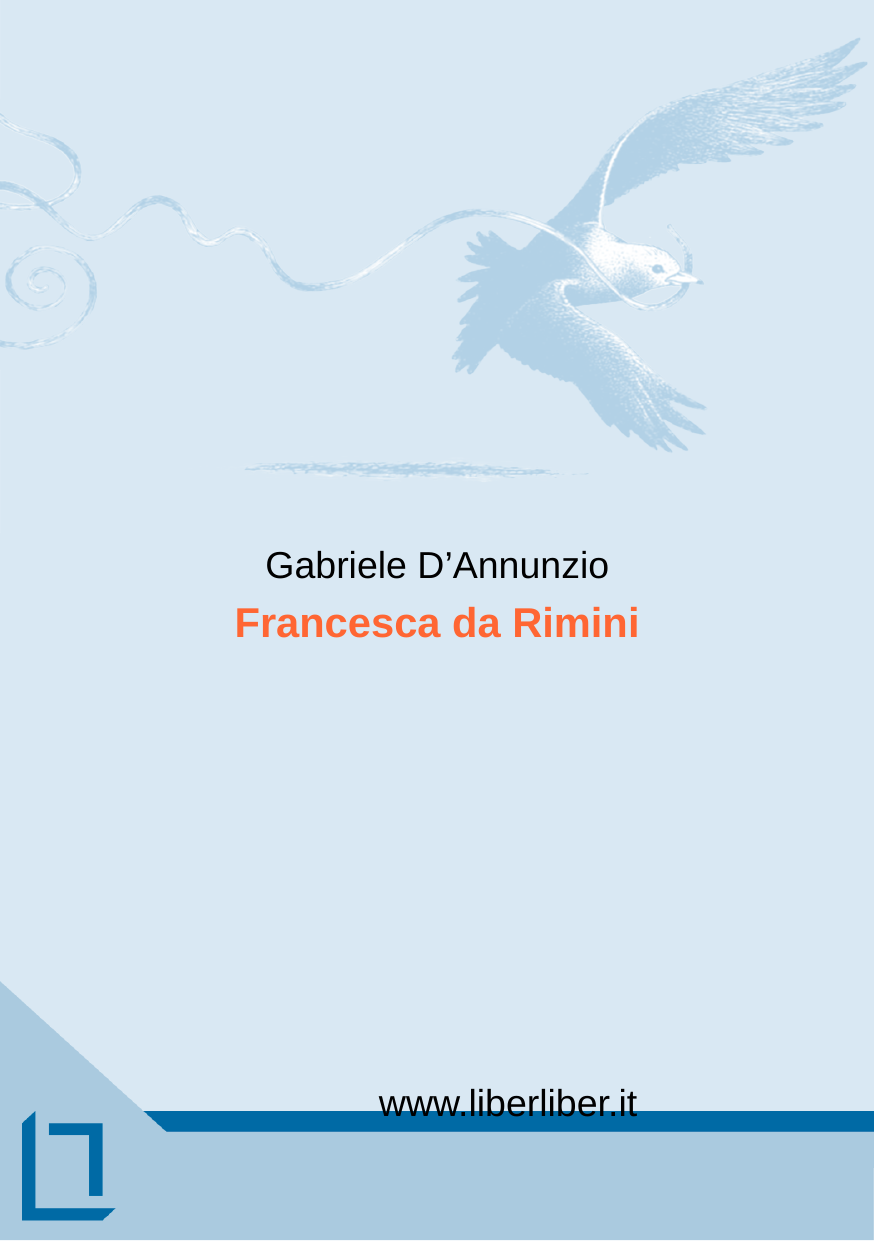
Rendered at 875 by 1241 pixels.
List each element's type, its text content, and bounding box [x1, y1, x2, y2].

text Francesca da Rimini [94, 598, 779, 646]
text Gabriele D’Annunzio [94, 543, 779, 586]
picture [0, 0, 874, 1241]
text www.liberliber.it [331, 1081, 685, 1124]
